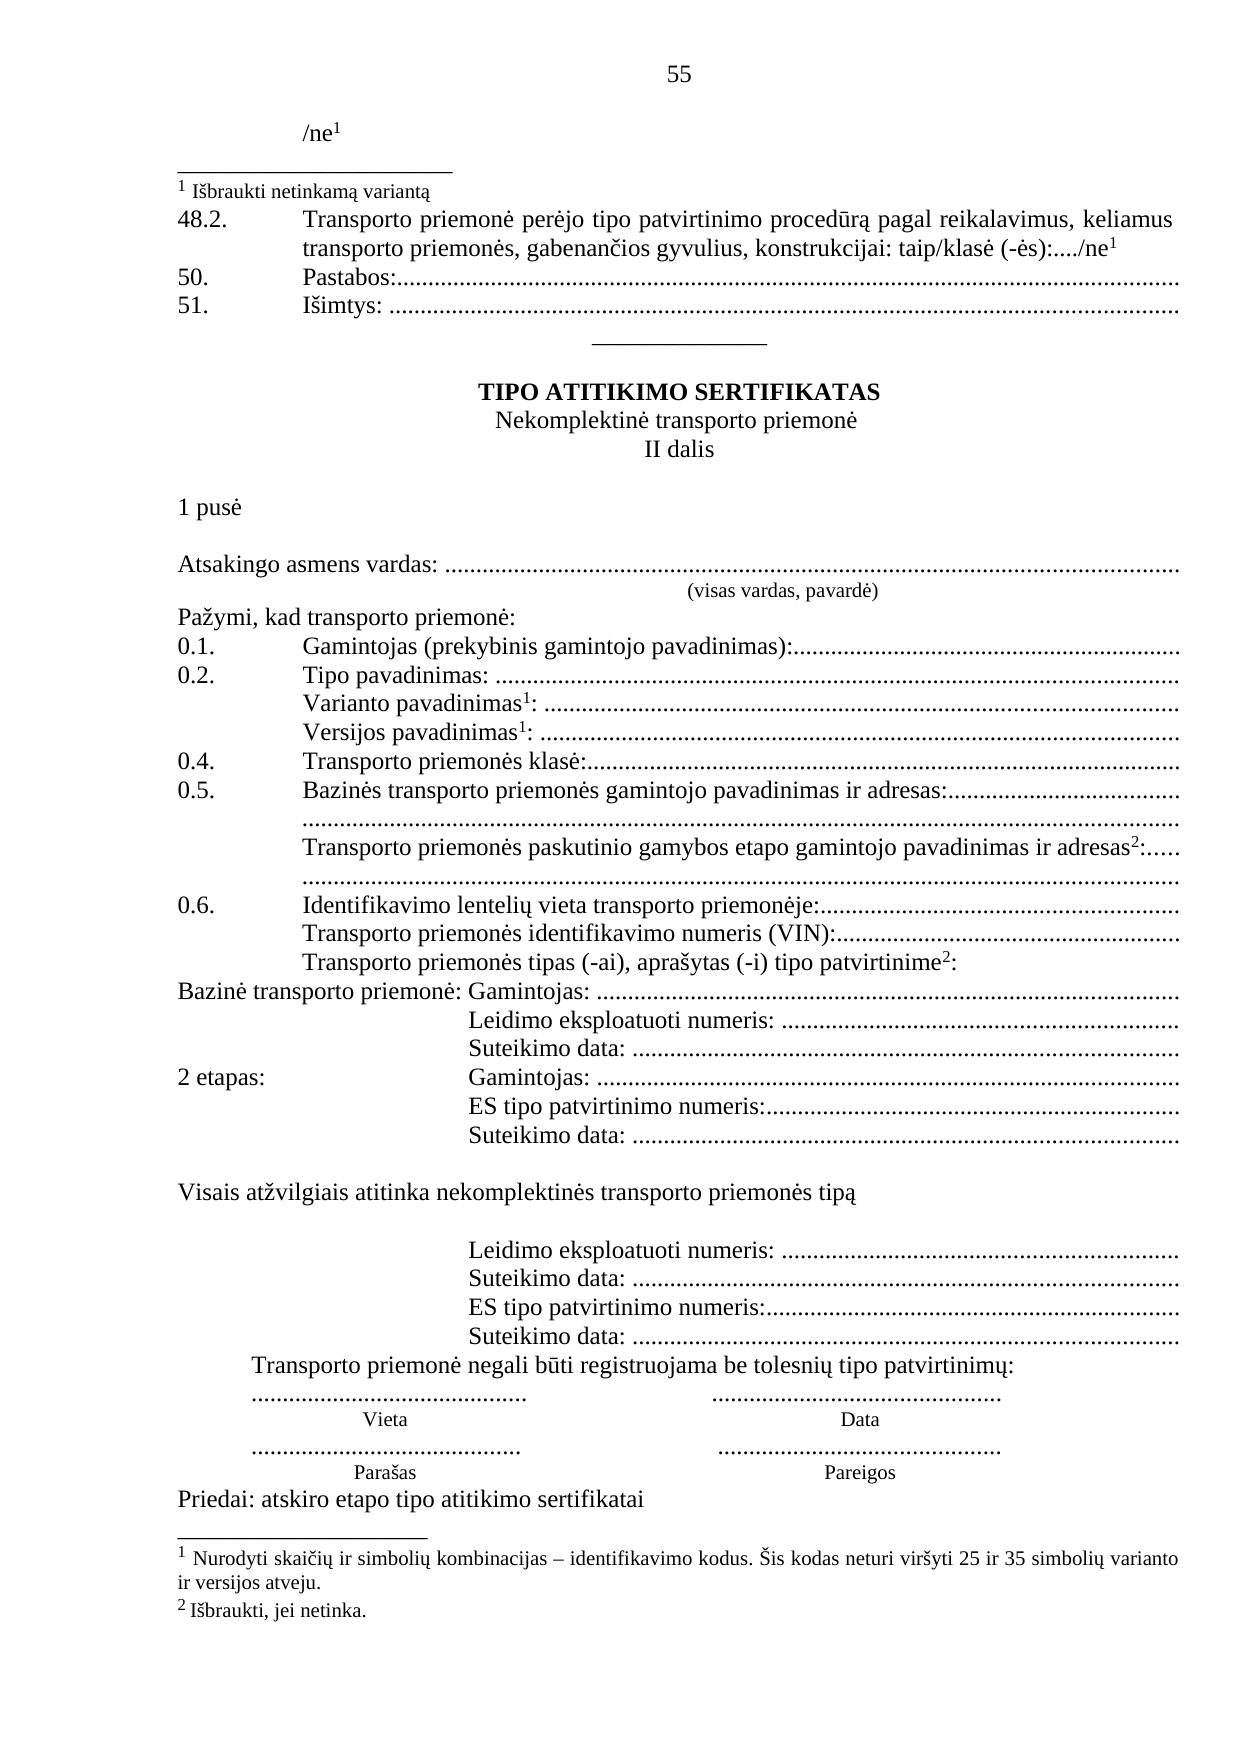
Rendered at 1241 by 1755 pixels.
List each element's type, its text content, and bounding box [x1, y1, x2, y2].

text TIPO ATITIKIMO SERTIFIKATAS [177, 377, 1181, 406]
text Visais atžvilgiais atitinka nekomplektinės transporto priemonės tipą [177, 1177, 1181, 1206]
text 0.2. Tipo pavadinimas: [177, 660, 1181, 688]
text ES tipo patvirtinimo numeris: [177, 1091, 1181, 1120]
text Transporto priemonės identifikavimo numeris (VIN): [177, 918, 1181, 947]
text 1 pusė [177, 492, 1181, 521]
text Leidimo eksploatuoti numeris: [177, 1235, 1181, 1263]
text (visas vardas, pavardė) [177, 578, 1181, 602]
text ______________________ [177, 147, 1181, 176]
text Suteikimo data: [177, 1120, 1181, 1148]
text Pažymi, kad transporto priemonė: [177, 602, 1181, 631]
text 1 Išbraukti netinkamą variantą [177, 176, 1181, 204]
text 0.1. Gamintojas (prekybinis gamintojo pavadinimas): [177, 631, 1181, 660]
text Nekomplektinė transporto priemonė [177, 406, 1181, 434]
text Bazinė transporto priemonė: Gamintojas: [177, 976, 1181, 1005]
text 0.4. Transporto priemonės klasė: [177, 746, 1181, 775]
text Vieta Data [177, 1407, 1181, 1431]
text Versijos pavadinimas1: [177, 717, 1181, 746]
text Atsakingo asmens vardas: [177, 549, 1181, 578]
text ______________ [177, 319, 1181, 348]
text Suteikimo data: [177, 1033, 1181, 1062]
text Priedai: atskiro etapo tipo atitikimo sertifikatai [177, 1484, 1181, 1513]
text 0.6. Identifikavimo lentelių vieta transporto priemonėje: [177, 890, 1181, 918]
text 51. Išimtys: [177, 291, 1181, 319]
text Transporto priemonės paskutinio gamybos etapo gamintojo pavadinimas ir adresas2: [177, 803, 1181, 861]
text Suteikimo data: [177, 1263, 1181, 1292]
text 2 etapas: Gamintojas: [177, 1062, 1181, 1091]
text ____________________ [177, 1513, 1181, 1542]
text II dalis [177, 434, 1181, 463]
text Transporto priemonės tipas (-ai), aprašytas (-i) tipo patvirtinime2: [177, 947, 1181, 976]
text 0.5. Bazinės transporto priemonės gamintojo pavadinimas ir adresas: [177, 775, 1181, 803]
text Suteikimo data: [177, 1321, 1181, 1350]
text /ne1 [177, 118, 1181, 147]
text Leidimo eksploatuoti numeris: [177, 1005, 1181, 1033]
text 1 Nurodyti skaičių ir simbolių kombinacijas – identifikavimo kodus. Šis kodas neturi viršyti 25 ir 35 simbolių varianto ir versijos atveju. [177, 1542, 1181, 1594]
text Varianto pavadinimas1: [177, 688, 1181, 717]
text 50. Pastabos: [177, 262, 1181, 291]
text 2 Išbraukti, jei netinka. [177, 1594, 1181, 1623]
text ES tipo patvirtinimo numeris: [177, 1292, 1181, 1321]
text Transporto priemonė negali būti registruojama be tolesnių tipo patvirtinimų: [177, 1350, 1181, 1378]
text 48.2. Transporto priemonė perėjo tipo patvirtinimo procedūrą pagal reikalavimus, keliamus transporto priemonės, gabenančios gyvulius, konstrukcijai: taip/klasė (-ės):..../ne1 [177, 204, 1181, 262]
text Parašas Pareigos [177, 1460, 1181, 1484]
